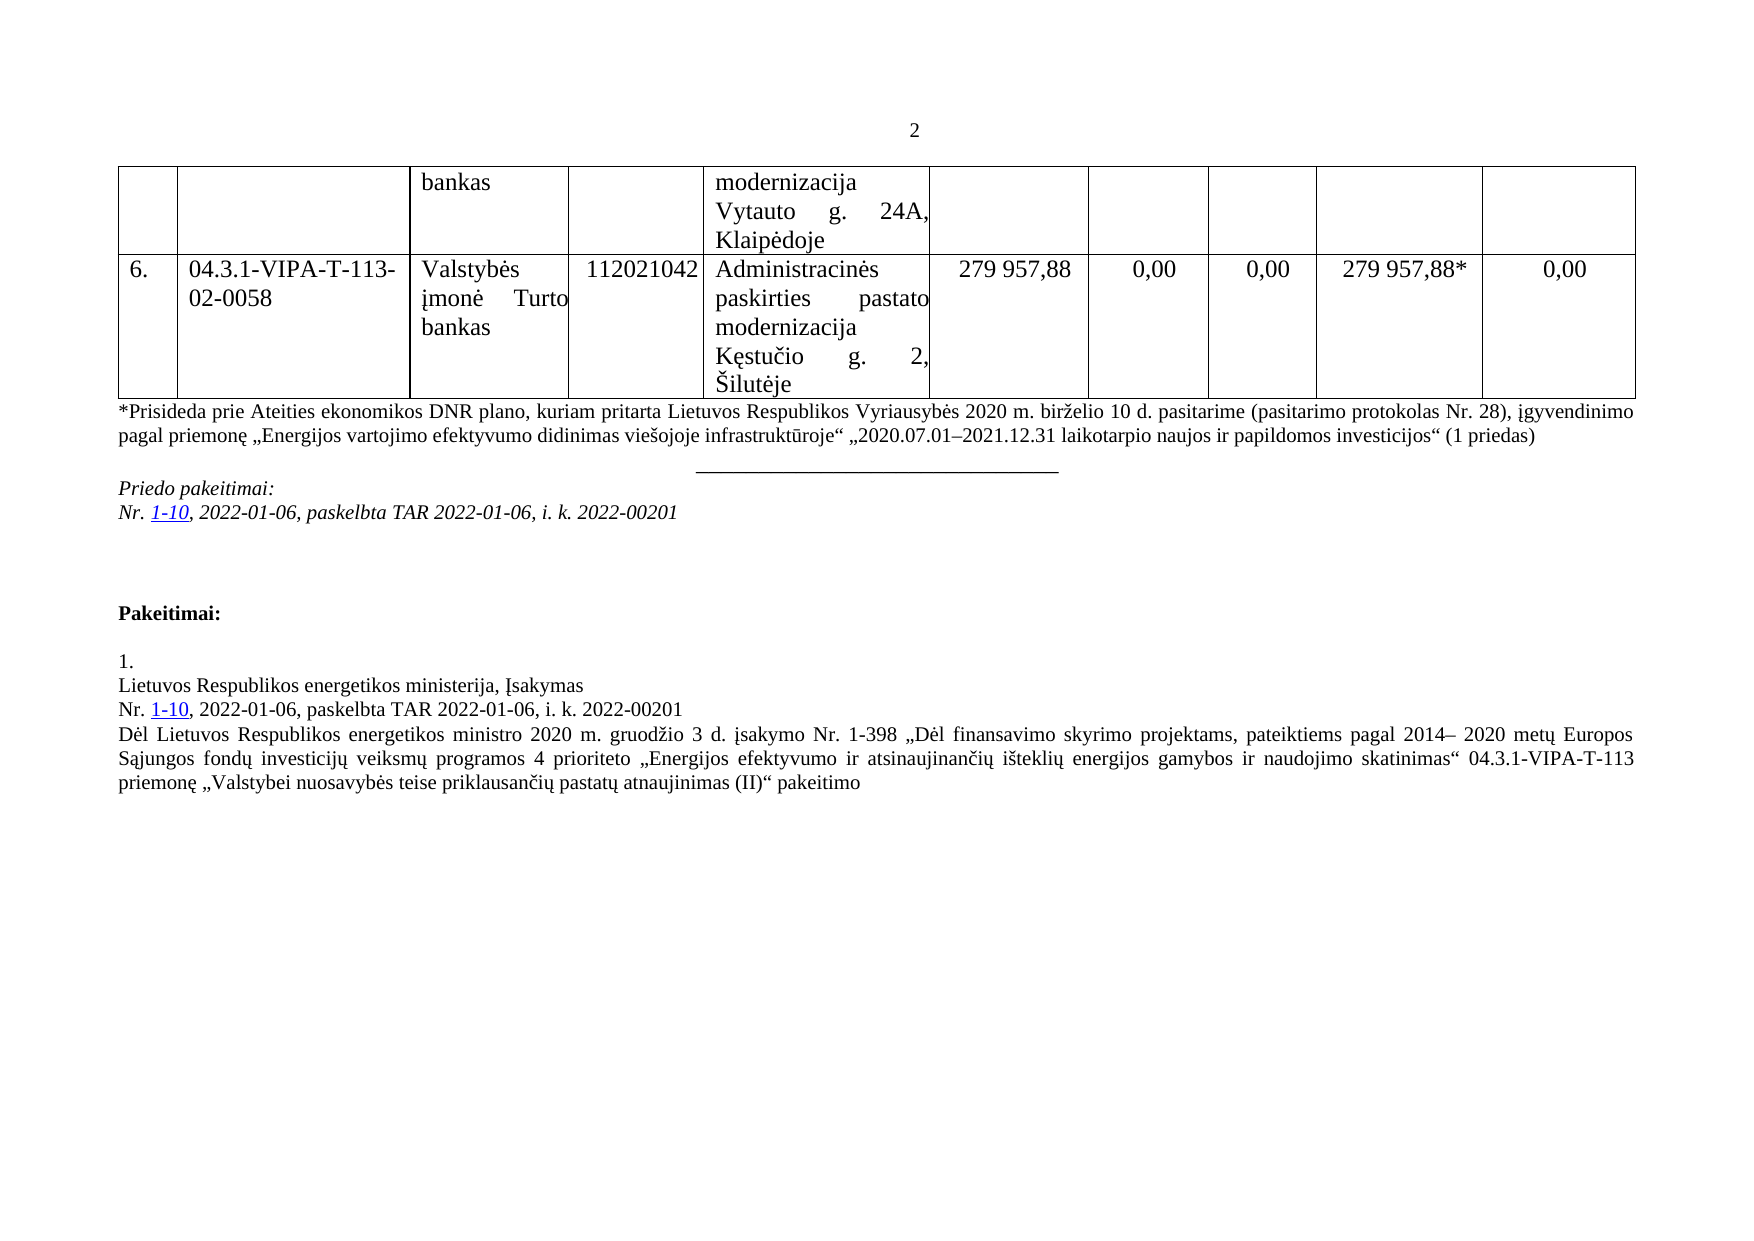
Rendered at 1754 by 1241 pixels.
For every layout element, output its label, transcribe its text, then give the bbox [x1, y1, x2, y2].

text 1. [118, 649, 1636, 673]
table_cell [178, 167, 409, 253]
table_cell 0,00 [1089, 255, 1208, 398]
table_cell modernizacija Vytauto g. 24A, Klaipėdoje [704, 167, 929, 253]
table_cell 279 957,88* [1317, 255, 1482, 398]
table_cell [1209, 167, 1316, 253]
table_cell Valstybės įmonė Turto bankas [411, 255, 568, 398]
table_cell [1483, 167, 1635, 253]
text Nr. 1-10, 2022-01-06, paskelbta TAR 2022-01-06, i. k. 2022-00201 [118, 697, 1636, 721]
text Nr. 1-10, 2022-01-06, paskelbta TAR 2022-01-06, i. k. 2022-00201 [118, 500, 1636, 524]
text Priedo pakeitimai: [118, 476, 1636, 500]
table_cell 6. [119, 255, 177, 398]
table_cell [1317, 167, 1482, 253]
table_cell [1089, 167, 1208, 253]
table_cell 112021042 [569, 255, 703, 398]
table_cell 0,00 [1209, 255, 1316, 398]
table_cell 0,00 [1483, 255, 1635, 398]
table_cell bankas [411, 167, 568, 253]
table_cell 279 957,88 [930, 255, 1088, 398]
table_cell 04.3.1-VIPA-T-113-02-0058 [178, 255, 409, 398]
table_cell [930, 167, 1088, 253]
text Lietuvos Respublikos energetikos ministerija, Įsakymas [118, 673, 1636, 697]
text Dėl Lietuvos Respublikos energetikos ministro 2020 m. gruodžio 3 d. įsakymo Nr. 1-398 „Dėl finansavimo skyrimo projektams, pateiktiems pagal 2014– 2020 metų Europos Sąjungos fondų investicijų veiksmų programos 4 prioriteto „Energijos efektyvumo ir atsinaujinančių išteklių energijos gamybos ir naudojimo skatinimas“ 04.3.1-VIPA-T-113 priemonę „Valstybei nuosavybės teise priklausančių pastatų atnaujinimas (II)“ pakeitimo [118, 721, 1636, 794]
text Pakeitimai: [118, 601, 1636, 625]
table_cell [569, 167, 703, 253]
text *Prisideda prie Ateities ekonomikos DNR plano, kuriam pritarta Lietuvos Respublikos Vyriausybės 2020 m. birželio 10 d. pasitarime (pasitarimo protokolas Nr. 28), įgyvendinimo pagal priemonę „Energijos vartojimo efektyvumo didinimas viešojoje infrastruktūroje“ „2020.07.01–2021.12.31 laikotarpio naujos ir papildomos investicijos“ (1 priedas) [118, 399, 1636, 447]
text _____________________________ [118, 447, 1636, 476]
table_cell Administracinės paskirties pastato modernizacija Kęstučio g. 2, Šilutėje [704, 255, 929, 398]
table_cell [119, 167, 177, 253]
